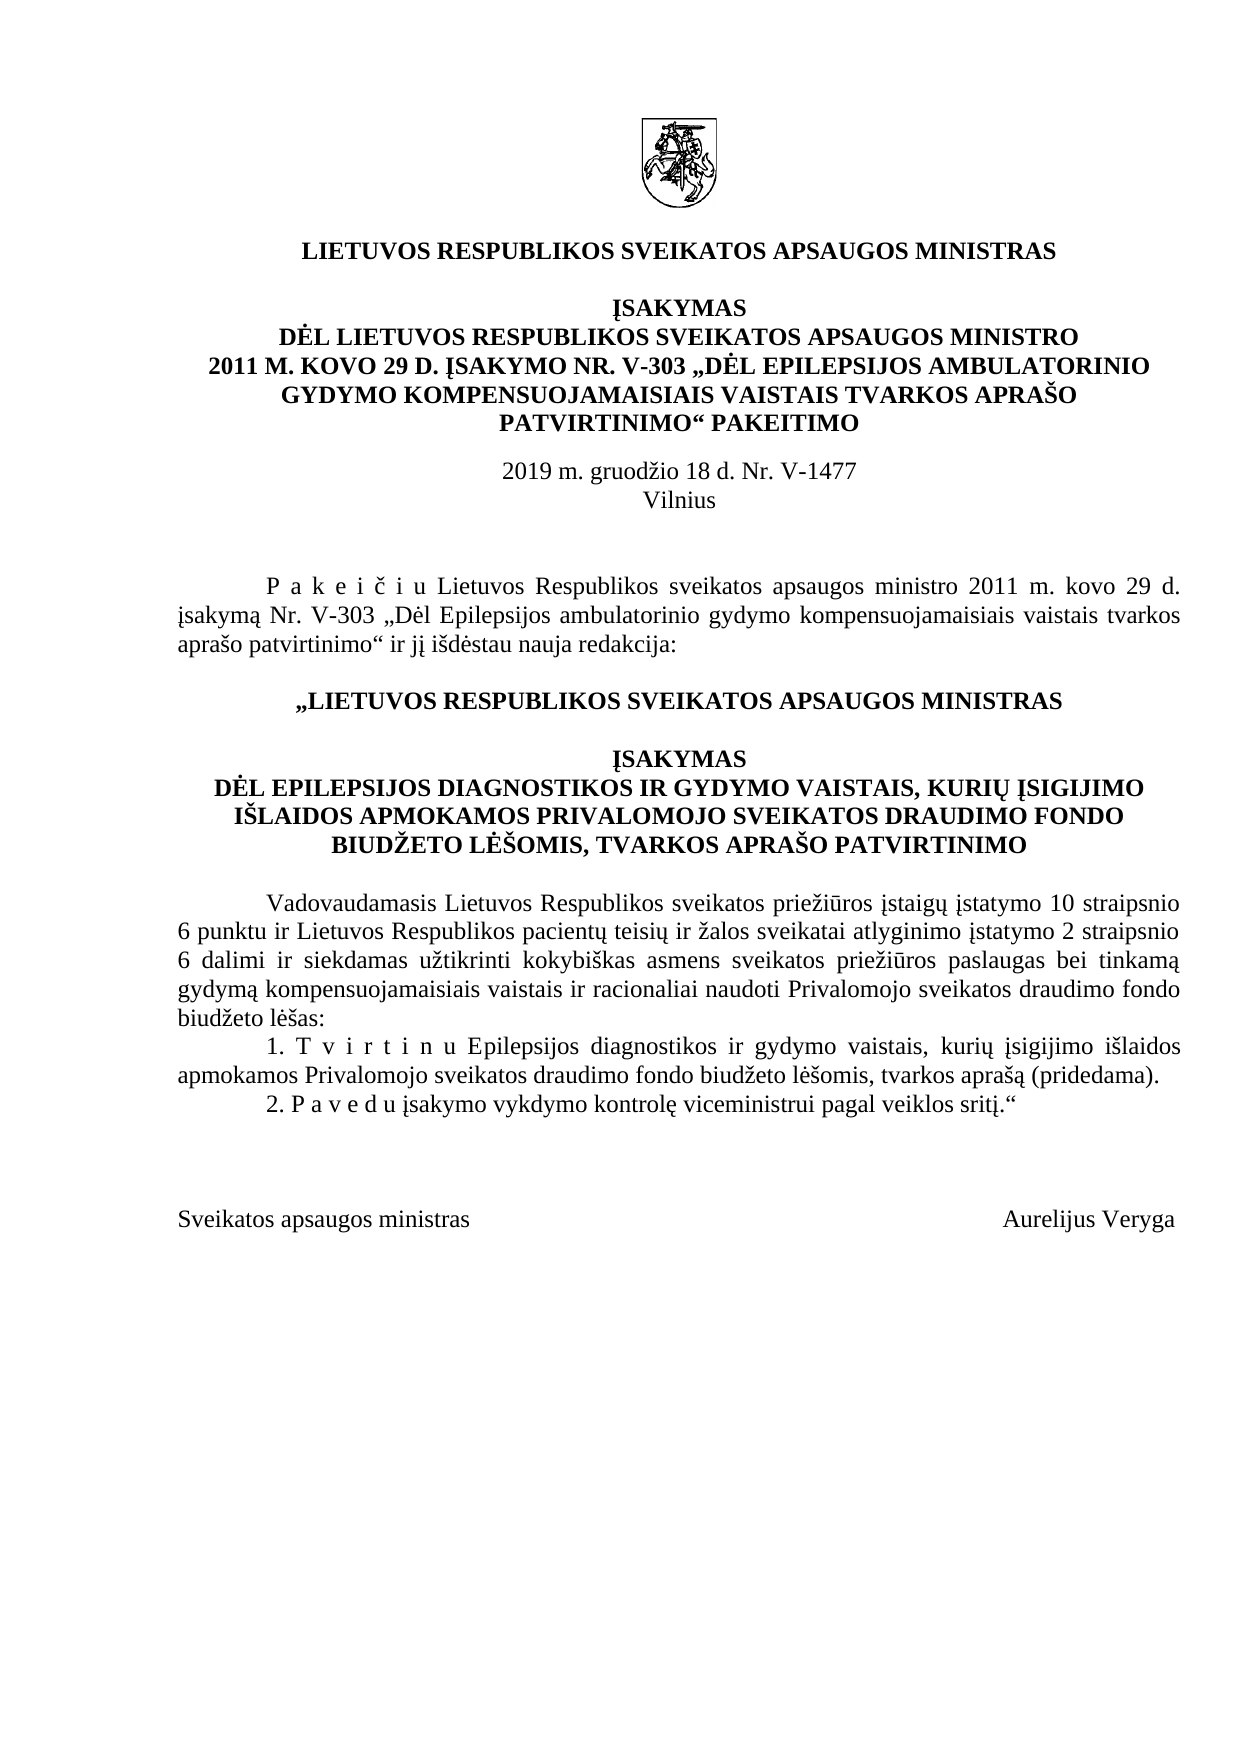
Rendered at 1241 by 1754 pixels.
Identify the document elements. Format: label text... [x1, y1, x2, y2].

text „LIETUVOS RESPUBLIKOS SVEIKATOS APSAUGOS MINISTRAS [177, 686, 1181, 715]
text ĮSAKYMAS [177, 744, 1181, 773]
text LIETUVOS RESPUBLIKOS SVEIKATOS APSAUGOS MINISTRAS [177, 236, 1181, 265]
text 1. T v i r t i n u Epilepsijos diagnostikos ir gydymo vaistais, kurių įsigijimo išlaidos apmokamos Privalomojo sveikatos draudimo fondo biudžeto lėšomis, tvarkos aprašą (pridedama). [177, 1031, 1181, 1089]
text DĖL LIETUVOS RESPUBLIKOS SVEIKATOS APSAUGOS MINISTRO 2011 M. KOVO 29 D. ĮSAKYMO NR. V-303 „DĖL Epilepsijos ambulatorinio gydymo kompensuojamaisiais vaistais tvarkos aprašo patvirtinimo“ PAKEITIMO [177, 322, 1181, 437]
text Vadovaudamasis Lietuvos Respublikos sveikatos priežiūros įstaigų įstatymo 10 straipsnio 6 punktu ir Lietuvos Respublikos pacientų teisių ir žalos sveikatai atlyginimo įstatymo 2 straipsnio 6 dalimi ir siekdamas užtikrinti kokybiškas asmens sveikatos priežiūros paslaugas bei tinkamą gydymą kompensuojamaisiais vaistais ir racionaliai naudoti Privalomojo sveikatos draudimo fondo biudžeto lėšas: [177, 888, 1181, 1031]
text P a k e i č i u Lietuvos Respublikos sveikatos apsaugos ministro 2011 m. kovo 29 d. įsakymą Nr. V-303 „Dėl Epilepsijos ambulatorinio gydymo kompensuojamaisiais vaistais tvarkos aprašo patvirtinimo“ ir jį išdėstau nauja redakcija: [177, 571, 1181, 658]
text 2019 m. gruodžio 18 d. Nr. V-1477 [177, 456, 1181, 485]
text ĮSAKYMAS [177, 293, 1181, 322]
text 2. P a v e d u įsakymo vykdymo kontrolę viceministrui pagal veiklos sritį.“ [177, 1089, 1181, 1118]
text Sveikatos apsaugos ministras Aurelijus Veryga [177, 1204, 1181, 1233]
text Vilnius [177, 485, 1181, 514]
text DĖL EPILEPSIJOS DIAGNOSTIKOS IR GYDYMO VAISTAIS, KURIŲ ĮSIGIJIMO IŠLAIDOS APMOKAMOS PRIVALOMOJO SVEIKATOS DRAUDIMO FONDO BIUDŽETO LĖŠOMIS, TVARKOS APRAŠO PATVIRTINIMO [177, 773, 1181, 859]
